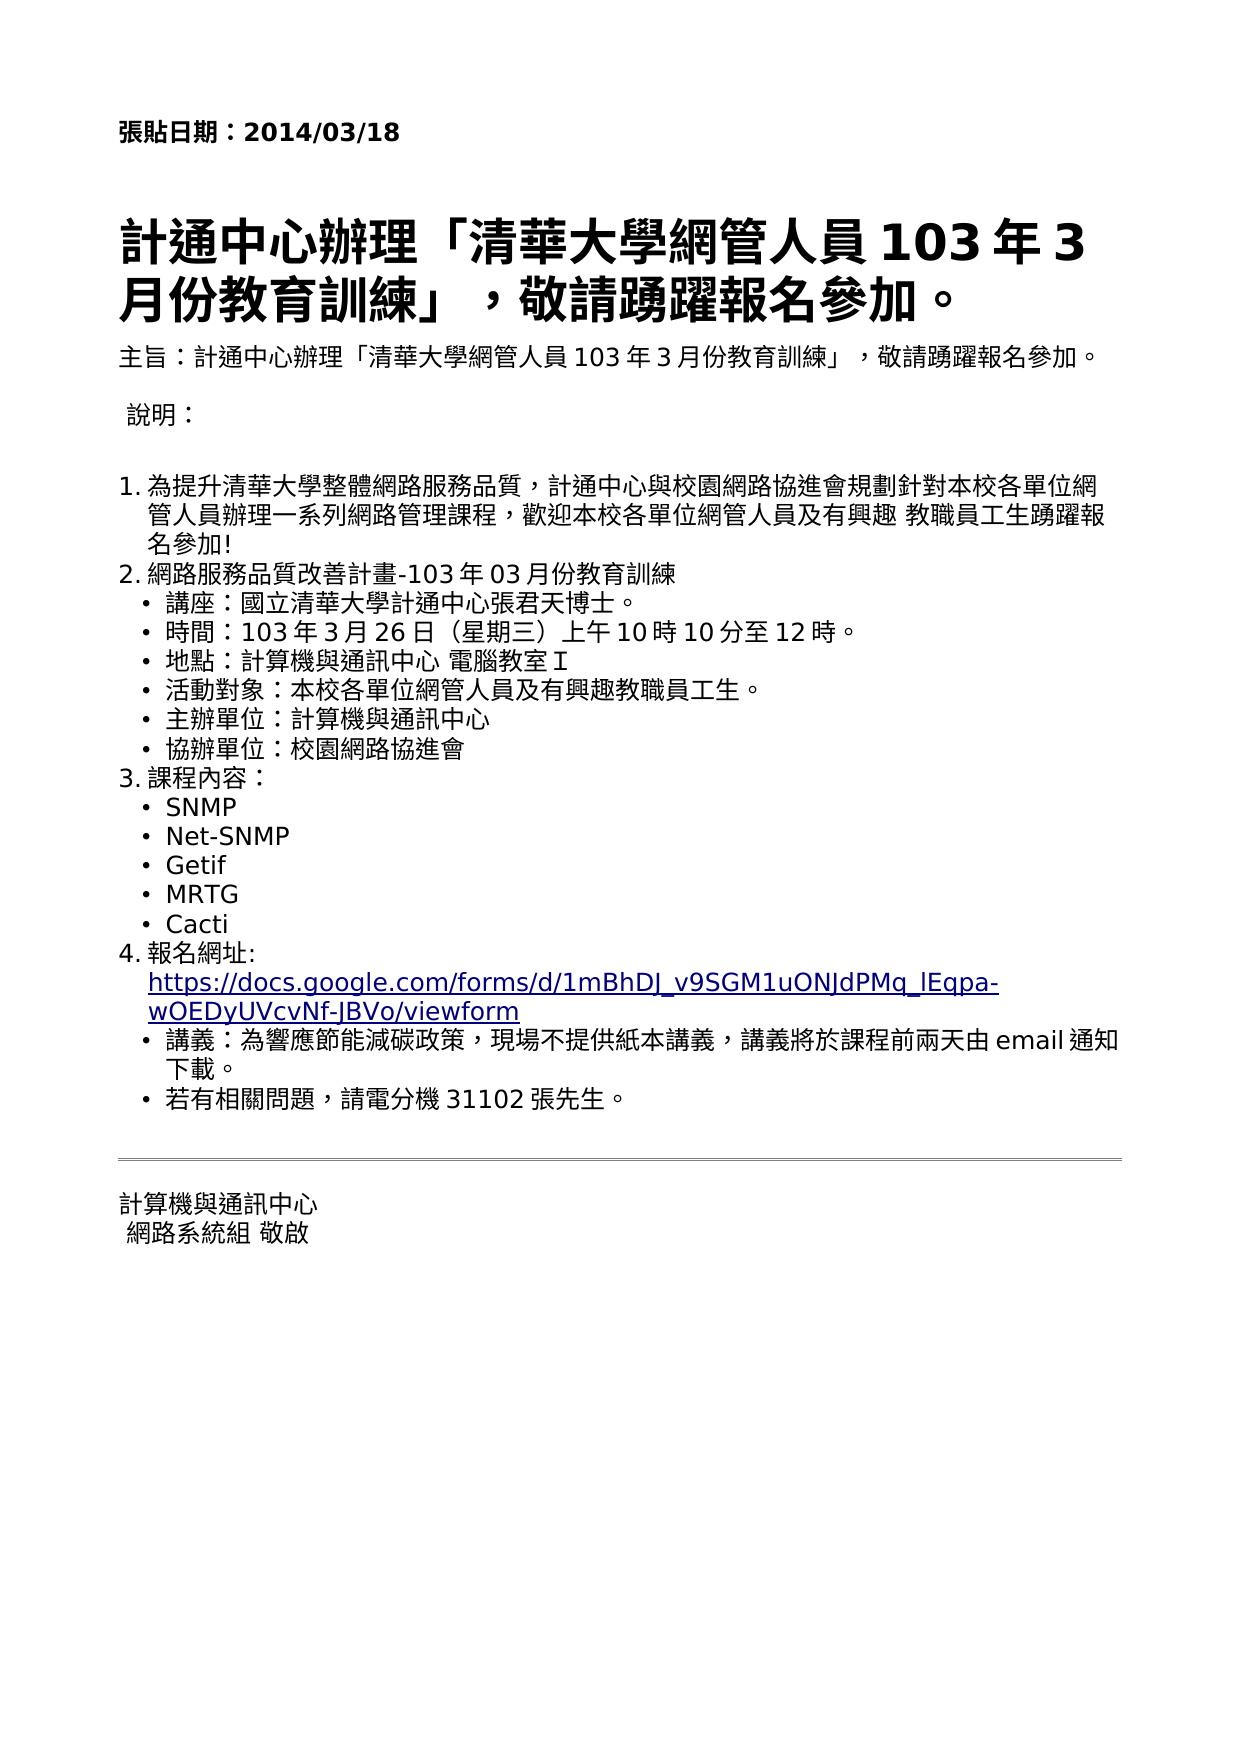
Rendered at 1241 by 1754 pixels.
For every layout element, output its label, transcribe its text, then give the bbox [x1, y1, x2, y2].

list 報名網址: https://docs.google.com/forms/d/1mBhDJ_v9SGM1uONJdPMq_lEqpa-wOEDyUVcvNf-JBVo/viewform [118, 939, 1122, 1027]
list MRTG [142, 881, 1122, 910]
text 計算機與通訊中心 網路系統組 敬啟 [118, 1190, 1122, 1248]
list 協辦單位：校園網路協進會 [142, 735, 1122, 764]
list 主辦單位：計算機與通訊中心 [142, 706, 1122, 735]
subtitle 計通中心辦理「清華大學網管人員103年3月份教育訓練」，敬請踴躍報名參加。 [118, 214, 1122, 330]
text 張貼日期：2014/03/18 [118, 118, 1122, 176]
list 時間：103年3月26日（星期三）上午10時10分至12時。 [142, 618, 1122, 647]
list SNMP [142, 793, 1122, 822]
list 地點：計算機與通訊中心 電腦教室Ｉ [142, 647, 1122, 677]
list 課程內容： [118, 764, 1122, 793]
list Net-SNMP [142, 822, 1122, 852]
list Getif [142, 852, 1122, 881]
list 活動對象：本校各單位網管人員及有興趣教職員工生。 [142, 677, 1122, 706]
list 網路服務品質改善計畫-103年03月份教育訓練 [118, 560, 1122, 589]
list 講座：國立清華大學計通中心張君天博士。 [142, 589, 1122, 618]
list 為提升清華大學整體網路服務品質，計通中心與校園網路協進會規劃針對本校各單位網管人員辦理一系列網路管理課程，歡迎本校各單位網管人員及有興趣 教職員工生踴躍報名參加! [118, 472, 1122, 560]
list 講義：為響應節能減碳政策，現場不提供紙本講義，講義將於課程前兩天由email通知下載。 [142, 1027, 1122, 1085]
list 若有相關問題，請電分機31102張先生。 [142, 1085, 1122, 1114]
text 主旨：計通中心辦理「清華大學網管人員103年3月份教育訓練」，敬請踴躍報名參加。 說明： [118, 343, 1122, 430]
list Cacti [142, 910, 1122, 939]
